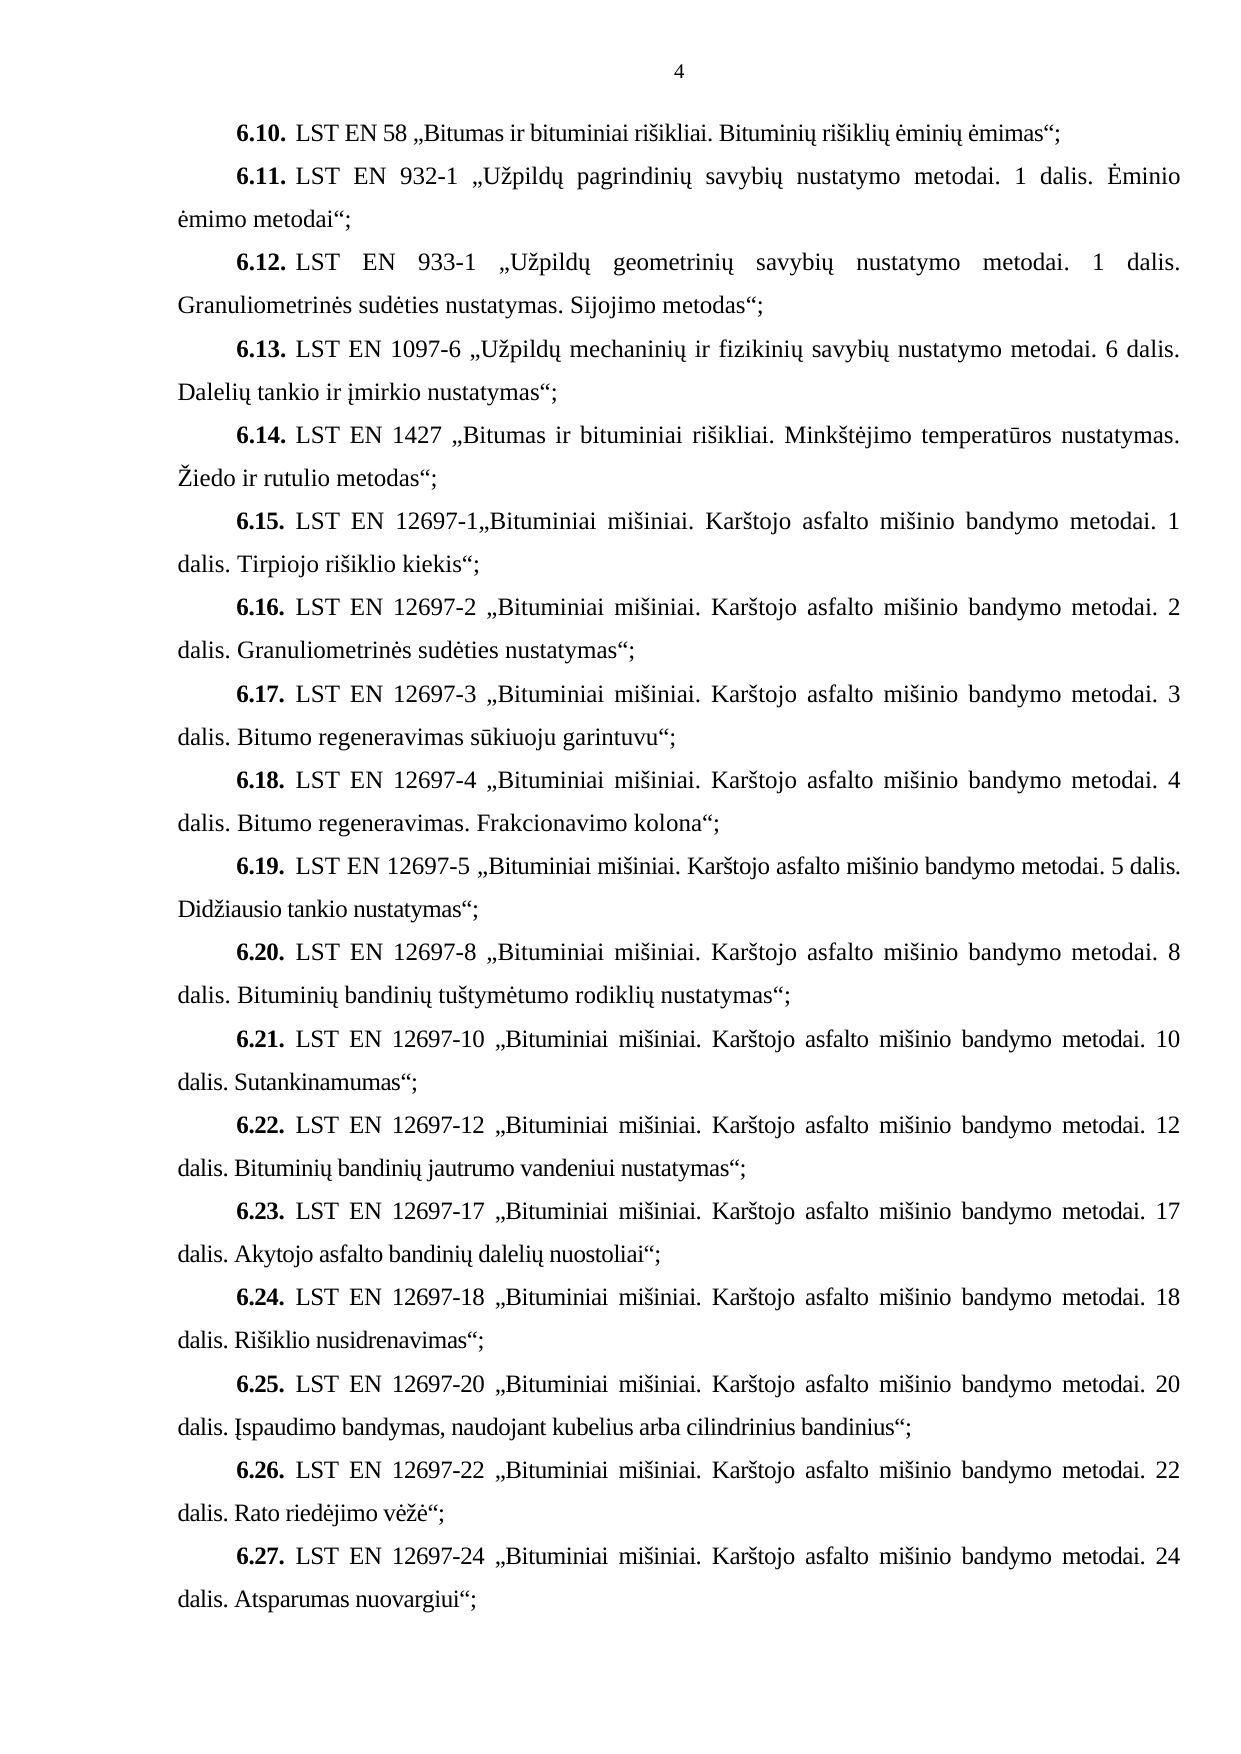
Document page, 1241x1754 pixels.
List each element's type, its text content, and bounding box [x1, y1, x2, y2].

text 6.18. LST EN 12697-4 „Bituminiai mišiniai. Karštojo asfalto mišinio bandymo metodai. 4 dalis. Bitumo regeneravimas. Frakcionavimo kolona“; [177, 765, 1181, 837]
text 6.19. LST EN 12697-5 „Bituminiai mišiniai. Karštojo asfalto mišinio bandymo metodai. 5 dalis. Didžiausio tankio nustatymas“; [177, 851, 1181, 923]
text 6.25. LST EN 12697-20 „Bituminiai mišiniai. Karštojo asfalto mišinio bandymo metodai. 20 dalis. Įspaudimo bandymas, naudojant kubelius arba cilindrinius bandinius“; [177, 1369, 1181, 1441]
text 6.27. LST EN 12697-24 „Bituminiai mišiniai. Karštojo asfalto mišinio bandymo metodai. 24 dalis. Atsparumas nuovargiui“; [177, 1541, 1181, 1613]
text 6.12. LST EN 933-1 „Užpildų geometrinių savybių nustatymo metodai. 1 dalis. Granuliometrinės sudėties nustatymas. Sijojimo metodas“; [177, 247, 1181, 319]
text 6.13. LST EN 1097-6 „Užpildų mechaninių ir fizikinių savybių nustatymo metodai. 6 dalis. Dalelių tankio ir įmirkio nustatymas“; [177, 334, 1181, 406]
text 6.20. LST EN 12697-8 „Bituminiai mišiniai. Karštojo asfalto mišinio bandymo metodai. 8 dalis. Bituminių bandinių tuštymėtumo rodiklių nustatymas“; [177, 937, 1181, 1009]
text 6.15. LST EN 12697-1„Bituminiai mišiniai. Karštojo asfalto mišinio bandymo metodai. 1 dalis. Tirpiojo rišiklio kiekis“; [177, 506, 1181, 578]
text 6.22. LST EN 12697-12 „Bituminiai mišiniai. Karštojo asfalto mišinio bandymo metodai. 12 dalis. Bituminių bandinių jautrumo vandeniui nustatymas“; [177, 1110, 1181, 1182]
text 6.17. LST EN 12697-3 „Bituminiai mišiniai. Karštojo asfalto mišinio bandymo metodai. 3 dalis. Bitumo regeneravimas sūkiuoju garintuvu“; [177, 679, 1181, 751]
text 6.16. LST EN 12697-2 „Bituminiai mišiniai. Karštojo asfalto mišinio bandymo metodai. 2 dalis. Granuliometrinės sudėties nustatymas“; [177, 592, 1181, 664]
text 6.10. LST EN 58 „Bitumas ir bituminiai rišikliai. Bituminių rišiklių ėminių ėmimas“; [177, 118, 1181, 147]
text 6.23. LST EN 12697-17 „Bituminiai mišiniai. Karštojo asfalto mišinio bandymo metodai. 17 dalis. Akytojo asfalto bandinių dalelių nuostoliai“; [177, 1196, 1181, 1268]
text 6.14. LST EN 1427 „Bitumas ir bituminiai rišikliai. Minkštėjimo temperatūros nustatymas. Žiedo ir rutulio metodas“; [177, 420, 1181, 492]
text 6.24. LST EN 12697-18 „Bituminiai mišiniai. Karštojo asfalto mišinio bandymo metodai. 18 dalis. Rišiklio nusidrenavimas“; [177, 1282, 1181, 1354]
text 6.11. LST EN 932-1 „Užpildų pagrindinių savybių nustatymo metodai. 1 dalis. Ėminio ėmimo metodai“; [177, 161, 1181, 233]
text 6.21. LST EN 12697-10 „Bituminiai mišiniai. Karštojo asfalto mišinio bandymo metodai. 10 dalis. Sutankinamumas“; [177, 1024, 1181, 1096]
text 6.26. LST EN 12697-22 „Bituminiai mišiniai. Karštojo asfalto mišinio bandymo metodai. 22 dalis. Rato riedėjimo vėžė“; [177, 1455, 1181, 1527]
